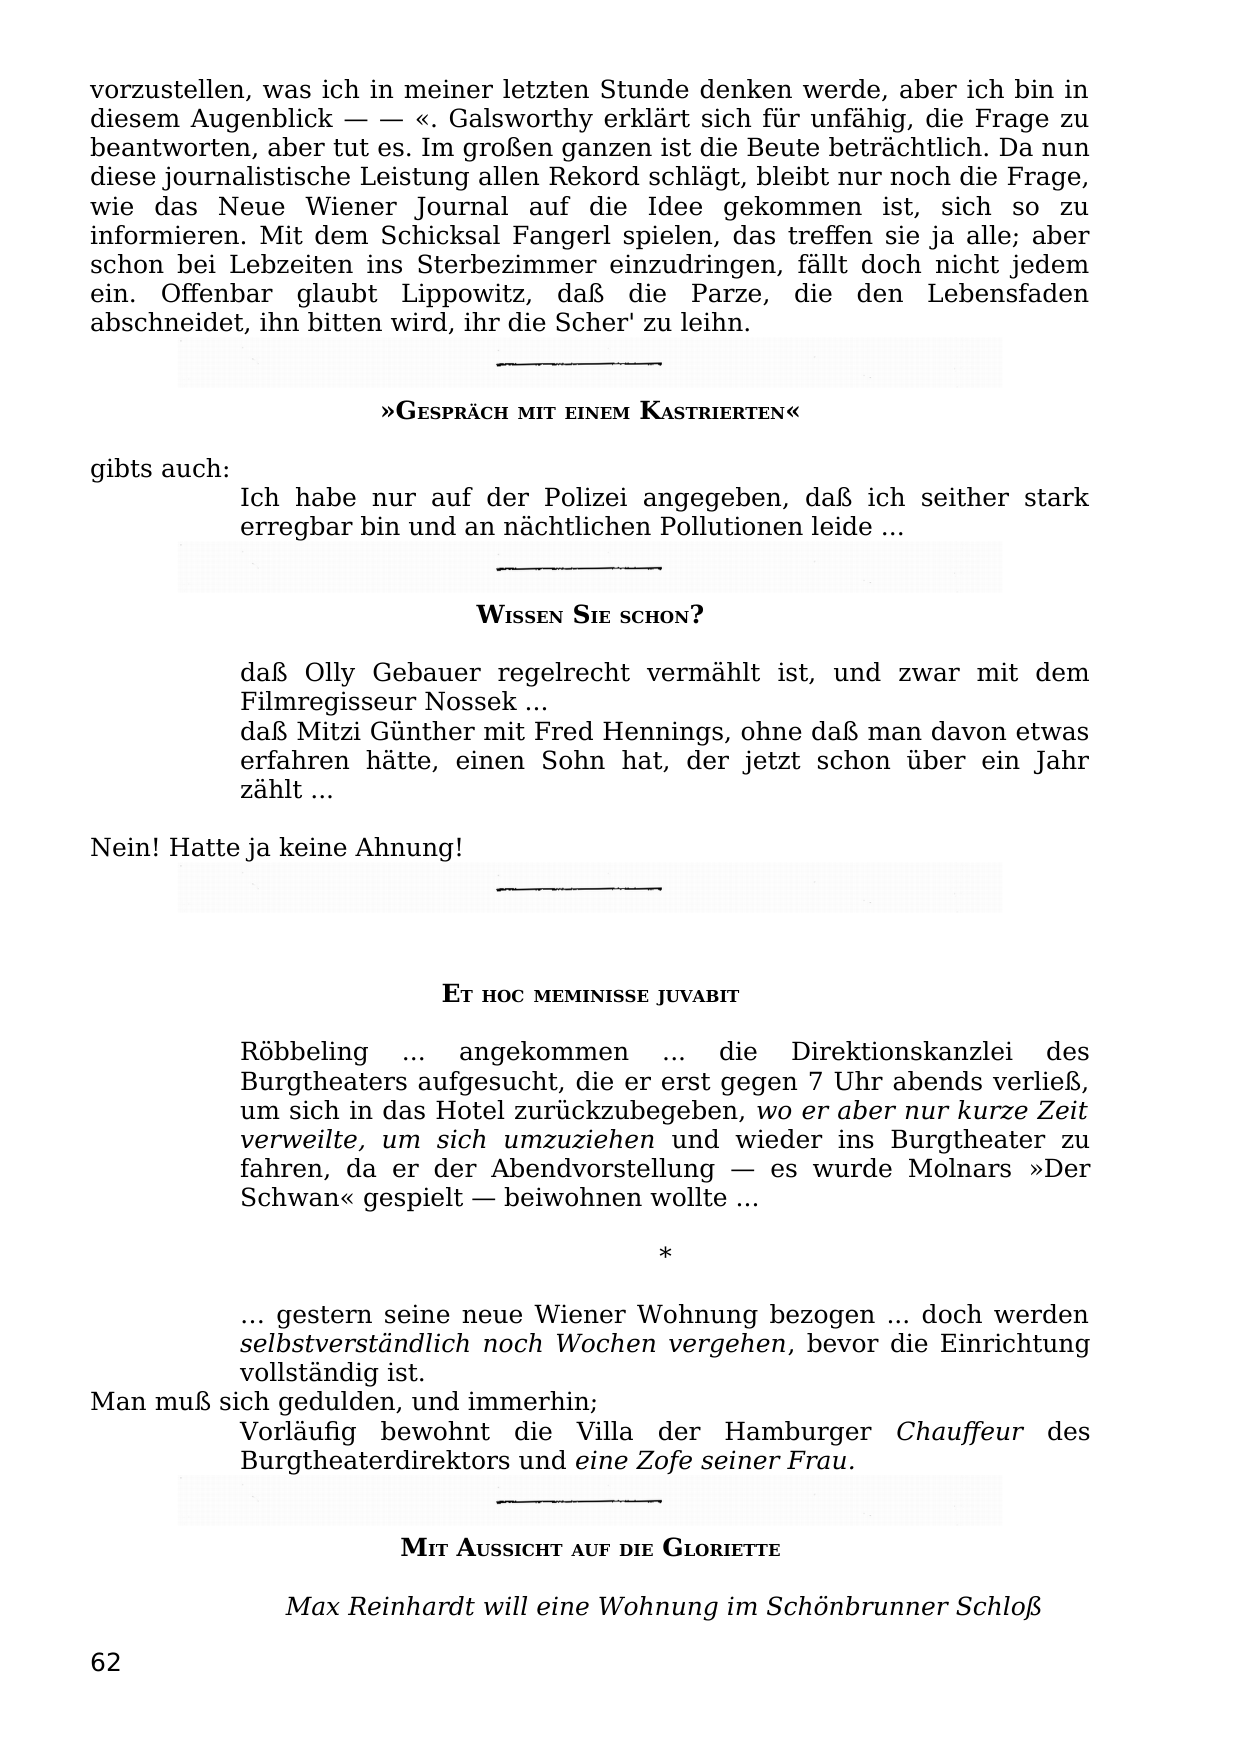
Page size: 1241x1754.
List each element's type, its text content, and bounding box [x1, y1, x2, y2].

picture [177, 337, 1003, 388]
text gibts auch: [90, 454, 1091, 483]
text Ich habe nur auf der Polizei angegeben, daß ich seither stark erregbar bin und an nächtlichen Pollutionen leide ... [240, 483, 1091, 542]
picture [177, 541, 1003, 593]
text Wissen Sie schon? [90, 542, 1091, 629]
picture [177, 1475, 1003, 1526]
text daß Mitzi Günther mit Fred Hennings, ohne daß man davon etwas erfahren hätte, einen Sohn hat, der jetzt schon über ein Jahr zählt ... [240, 717, 1091, 804]
text Vorläufig bewohnt die Villa der Hamburger Chauffeur des Burgtheaterdirektors und eine Zofe seiner Frau. [240, 1417, 1091, 1475]
text Nein! Hatte ja keine Ahnung! [90, 833, 1091, 862]
text vorzustellen, was ich in meiner letzten Stunde denken werde, aber ich bin in diesem Augenblick — — «. Galsworthy erklärt sich für unfähig, die Frage zu beantworten, aber tut es. Im großen ganzen ist die Beute beträchtlich. Da nun diese journalistische Leistung allen Rekord schlägt, bleibt nur noch die Frage, wie das Neue Wiener Journal auf die Idee gekommen ist, sich so zu informieren. Mit dem Schicksal Fangerl spielen, das treffen sie ja alle; aber schon bei Lebzeiten ins Sterbezimmer einzudringen, fällt doch nicht jedem ein. Offenbar glaubt Lippowitz, daß die Parze, die den Lebensfaden abschneidet, ihn bitten wird, ihr die Scher' zu leihn. [90, 75, 1091, 337]
text Et hoc meminisse juvabit [90, 950, 1091, 1008]
text * [240, 1242, 1091, 1271]
text Röbbeling ... angekommen ... die Direktionskanzlei des Burgtheaters aufgesucht, die er erst gegen 7 Uhr abends verließ, um sich in das Hotel zurückzubegeben, wo er aber nur kurze Zeit verweilte, um sich umzuziehen und wieder ins Burgtheater zu fahren, da er der Abendvorstellung — es wurde Molnars »Der Schwan« gespielt — beiwohnen wollte ... [240, 1037, 1091, 1212]
text daß Olly Gebauer regelrecht vermählt ist, und zwar mit dem Filmregisseur Nossek ... [240, 658, 1091, 717]
text Man muß sich gedulden, und immerhin; [90, 1387, 1091, 1417]
picture [177, 862, 1003, 913]
text Mit Aussicht auf die Gloriette [90, 1475, 1091, 1562]
text »Gespräch mit einem Kastrierten« [90, 337, 1091, 425]
text Max Reinhardt will eine Wohnung im Schönbrunner Schloß [240, 1592, 1091, 1621]
text … gestern seine neue Wiener Wohnung bezogen ... doch werden selbstverständlich noch Wochen vergehen, bevor die Einrichtung vollständig ist. [240, 1300, 1091, 1387]
